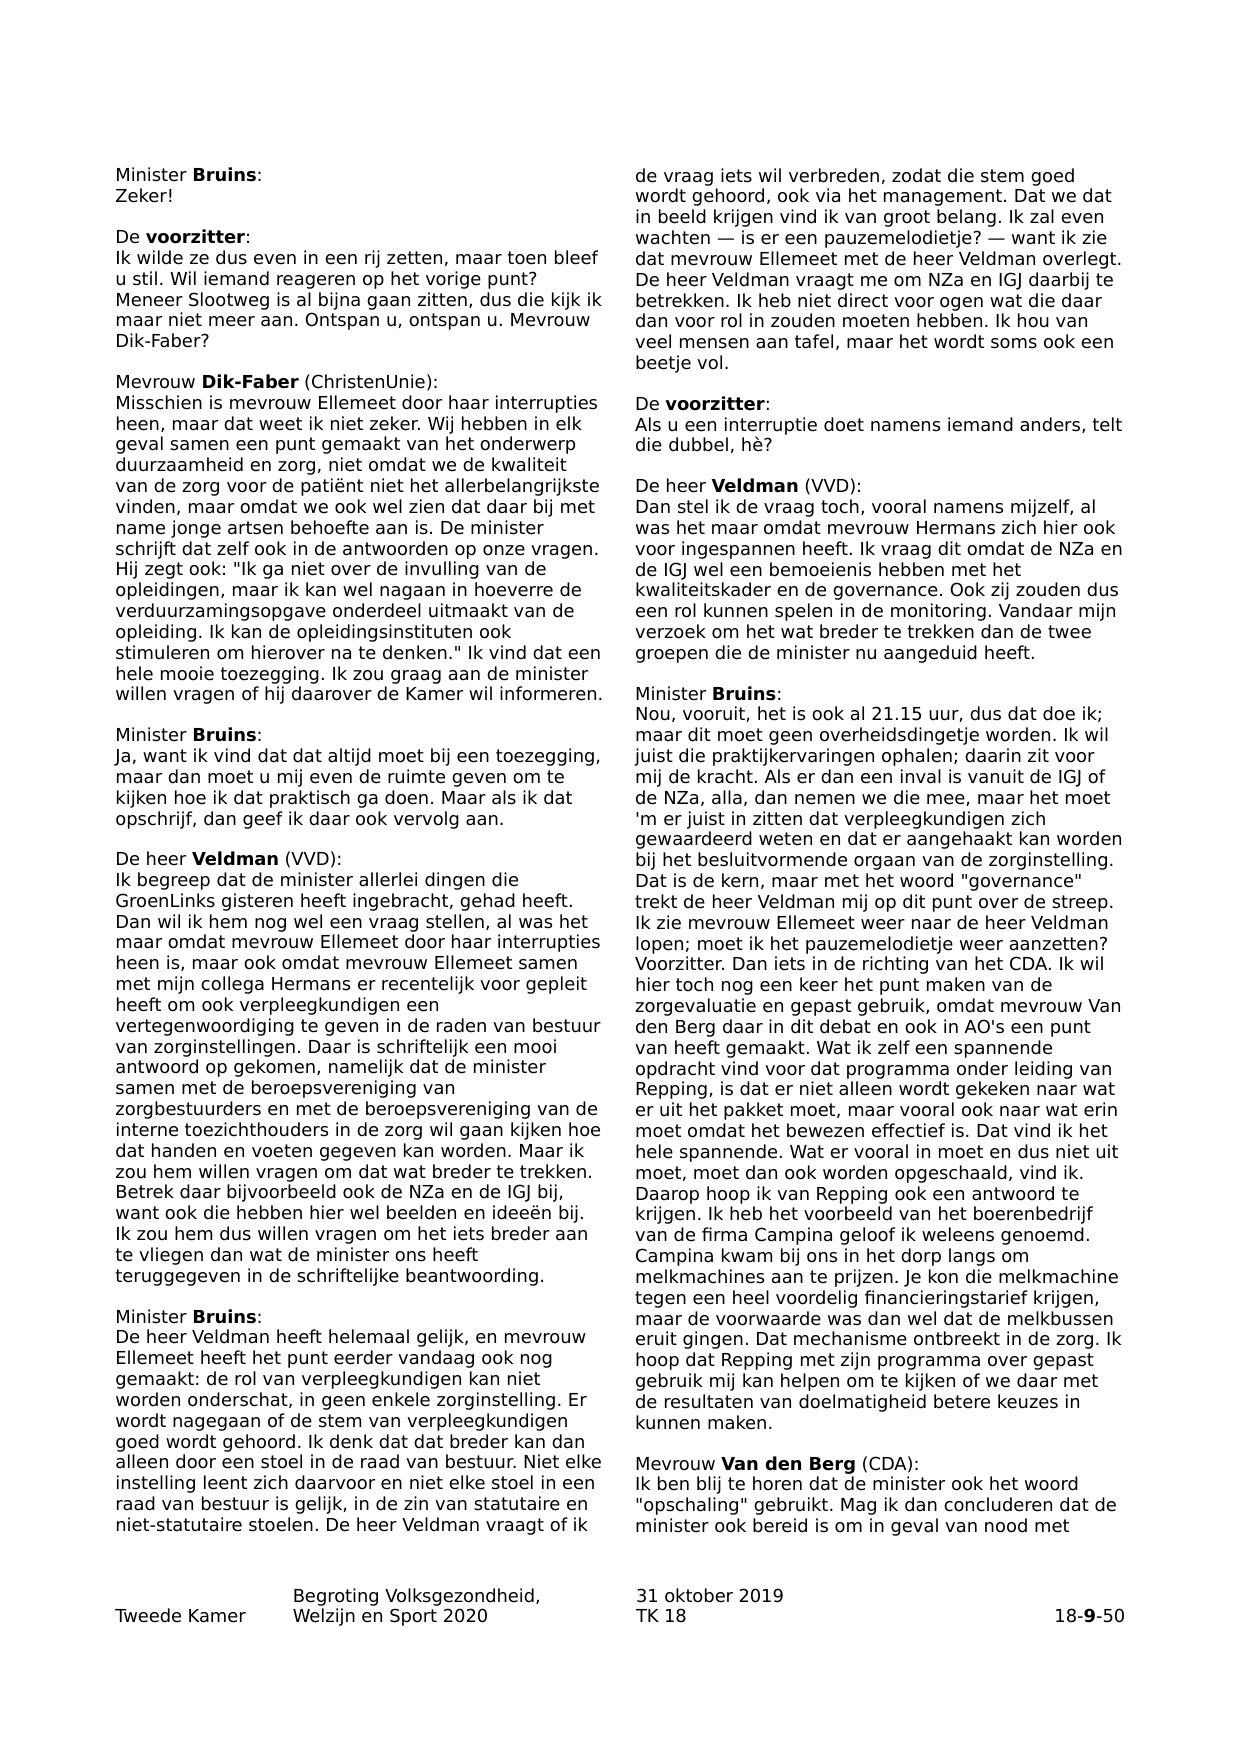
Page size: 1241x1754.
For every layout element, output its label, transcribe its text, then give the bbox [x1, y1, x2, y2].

text Ik begreep dat de minister allerlei dingen die GroenLinks gisteren heeft ingebracht, gehad heeft. Dan wil ik hem nog wel een vraag stellen, al was het maar omdat mevrouw Ellemeet door haar interrupties heen is, maar ook omdat mevrouw Ellemeet samen met mijn collega Hermans er recentelijk voor gepleit heeft om ook verpleegkundigen een vertegenwoordiging te geven in de raden van bestuur van zorginstellingen. Daar is schriftelijk een mooi antwoord op gekomen, namelijk dat de minister samen met de beroepsvereniging van zorgbestuurders en met de beroepsvereniging van de interne toezichthouders in de zorg wil gaan kijken hoe dat handen en voeten gegeven kan worden. Maar ik zou hem willen vragen om dat wat breder te trekken. Betrek daar bijvoorbeeld ook de NZa en de IGJ bij, want ook die hebben hier wel beelden en ideeën bij. Ik zou hem dus willen vragen om het iets breder aan te vliegen dan wat de minister ons heeft teruggegeven in de schriftelijke beantwoording. [115, 870, 605, 1286]
text De heer Veldman heeft helemaal gelijk, en mevrouw Ellemeet heeft het punt eerder vandaag ook nog gemaakt: de rol van verpleegkundigen kan niet worden onderschat, in geen enkele zorginstelling. Er wordt nagegaan of de stem van verpleegkundigen goed wordt gehoord. Ik denk dat dat breder kan dan alleen door een stoel in de raad van bestuur. Niet elke instelling leent zich daarvoor en niet elke stoel in een raad van bestuur is gelijk, in de zin van statutaire en niet-statutaire stoelen. De heer Veldman vraagt of ik [115, 1327, 605, 1536]
text Minister Bruins: [115, 165, 605, 186]
text De voorzitter: [115, 227, 605, 248]
text Minister Bruins: [115, 1306, 605, 1327]
text Ik wilde ze dus even in een rij zetten, maar toen bleef u stil. Wil iemand reageren op het vorige punt? Meneer Slootweg is al bijna gaan zitten, dus die kijk ik maar niet meer aan. Ontspan u, ontspan u. Mevrouw Dik-Faber? [115, 248, 605, 352]
text De heer Veldman (VVD): [635, 476, 1125, 497]
text De heer Veldman (VVD): [115, 849, 605, 870]
text Dan stel ik de vraag toch, vooral namens mijzelf, al was het maar omdat mevrouw Hermans zich hier ook voor ingespannen heeft. Ik vraag dit omdat de NZa en de IGJ wel een bemoeienis hebben met het kwaliteitskader en de governance. Ook zij zouden dus een rol kunnen spelen in de monitoring. Vandaar mijn verzoek om het wat breder te trekken dan de twee groepen die de minister nu aangeduid heeft. [635, 497, 1125, 663]
text Mevrouw Van den Berg (CDA): [635, 1453, 1125, 1474]
text Zeker! [115, 186, 605, 207]
text Misschien is mevrouw Ellemeet door haar interrupties heen, maar dat weet ik niet zeker. Wij hebben in elk geval samen een punt gemaakt van het onderwerp duurzaamheid en zorg, niet omdat we de kwaliteit van de zorg voor de patiënt niet het allerbelangrijkste vinden, maar omdat we ook wel zien dat daar bij met name jonge artsen behoefte aan is. De minister schrijft dat zelf ook in de antwoorden op onze vragen. Hij zegt ook: "Ik ga niet over de invulling van de opleidingen, maar ik kan wel nagaan in hoeverre de verduurzamingsopgave onderdeel uitmaakt van de opleiding. Ik kan de opleidingsinstituten ook stimuleren om hierover na te denken." Ik vind dat een hele mooie toezegging. Ik zou graag aan de minister willen vragen of hij daarover de Kamer wil informeren. [115, 392, 605, 705]
text Als u een interruptie doet namens iemand anders, telt die dubbel, hè? [635, 414, 1125, 456]
text Nou, vooruit, het is ook al 21.15 uur, dus dat doe ik; maar dit moet geen overheidsdingetje worden. Ik wil juist die praktijkervaringen ophalen; daarin zit voor mij de kracht. Als er dan een inval is vanuit de IGJ of de NZa, alla, dan nemen we die mee, maar het moet 'm er juist in zitten dat verpleegkundigen zich gewaardeerd weten en dat er aangehaakt kan worden bij het besluitvormende orgaan van de zorginstelling. Dat is de kern, maar met het woord "governance" trekt de heer Veldman mij op dit punt over de streep. Ik zie mevrouw Ellemeet weer naar de heer Veldman lopen; moet ik het pauzemelodietje weer aanzetten? [635, 704, 1125, 954]
text De voorzitter: [635, 394, 1125, 414]
text Mevrouw Dik-Faber (ChristenUnie): [115, 372, 605, 392]
text Voorzitter. Dan iets in de richting van het CDA. Ik wil hier toch nog een keer het punt maken van de zorgevaluatie en gepast gebruik, omdat mevrouw Van den Berg daar in dit debat en ook in AO's een punt van heeft gemaakt. Wat ik zelf een spannende opdracht vind voor dat programma onder leiding van Repping, is dat er niet alleen wordt gekeken naar wat er uit het pakket moet, maar vooral ook naar wat erin moet omdat het bewezen effectief is. Dat vind ik het hele spannende. Wat er vooral in moet en dus niet uit moet, moet dan ook worden opgeschaald, vind ik. Daarop hoop ik van Repping ook een antwoord te krijgen. Ik heb het voorbeeld van het boerenbedrijf van de firma Campina geloof ik weleens genoemd. Campina kwam bij ons in het dorp langs om melkmachines aan te prijzen. Je kon die melkmachine tegen een heel voordelig financieringstarief krijgen, maar de voorwaarde was dan wel dat de melkbussen eruit gingen. Dat mechanisme ontbreekt in de zorg. Ik hoop dat Repping met zijn programma over gepast gebruik mij kan helpen om te kijken of we daar met de resultaten van doelmatigheid betere keuzes in kunnen maken. [635, 954, 1125, 1433]
text Ik ben blij te horen dat de minister ook het woord "opschaling" gebruikt. Mag ik dan concluderen dat de minister ook bereid is om in geval van nood met [635, 1474, 1125, 1537]
text Minister Bruins: [635, 683, 1125, 704]
text Ja, want ik vind dat dat altijd moet bij een toezegging, maar dan moet u mij even de ruimte geven om te kijken hoe ik dat praktisch ga doen. Maar als ik dat opschrijf, dan geef ik daar ook vervolg aan. [115, 746, 605, 829]
text de vraag iets wil verbreden, zodat die stem goed wordt gehoord, ook via het management. Dat we dat in beeld krijgen vind ik van groot belang. Ik zal even wachten — is er een pauzemelodietje? — want ik zie dat mevrouw Ellemeet met de heer Veldman overlegt. De heer Veldman vraagt me om NZa en IGJ daarbij te betrekken. Ik heb niet direct voor ogen wat die daar dan voor rol in zouden moeten hebben. Ik hou van veel mensen aan tafel, maar het wordt soms ook een beetje vol. [635, 165, 1125, 374]
text Minister Bruins: [115, 725, 605, 746]
